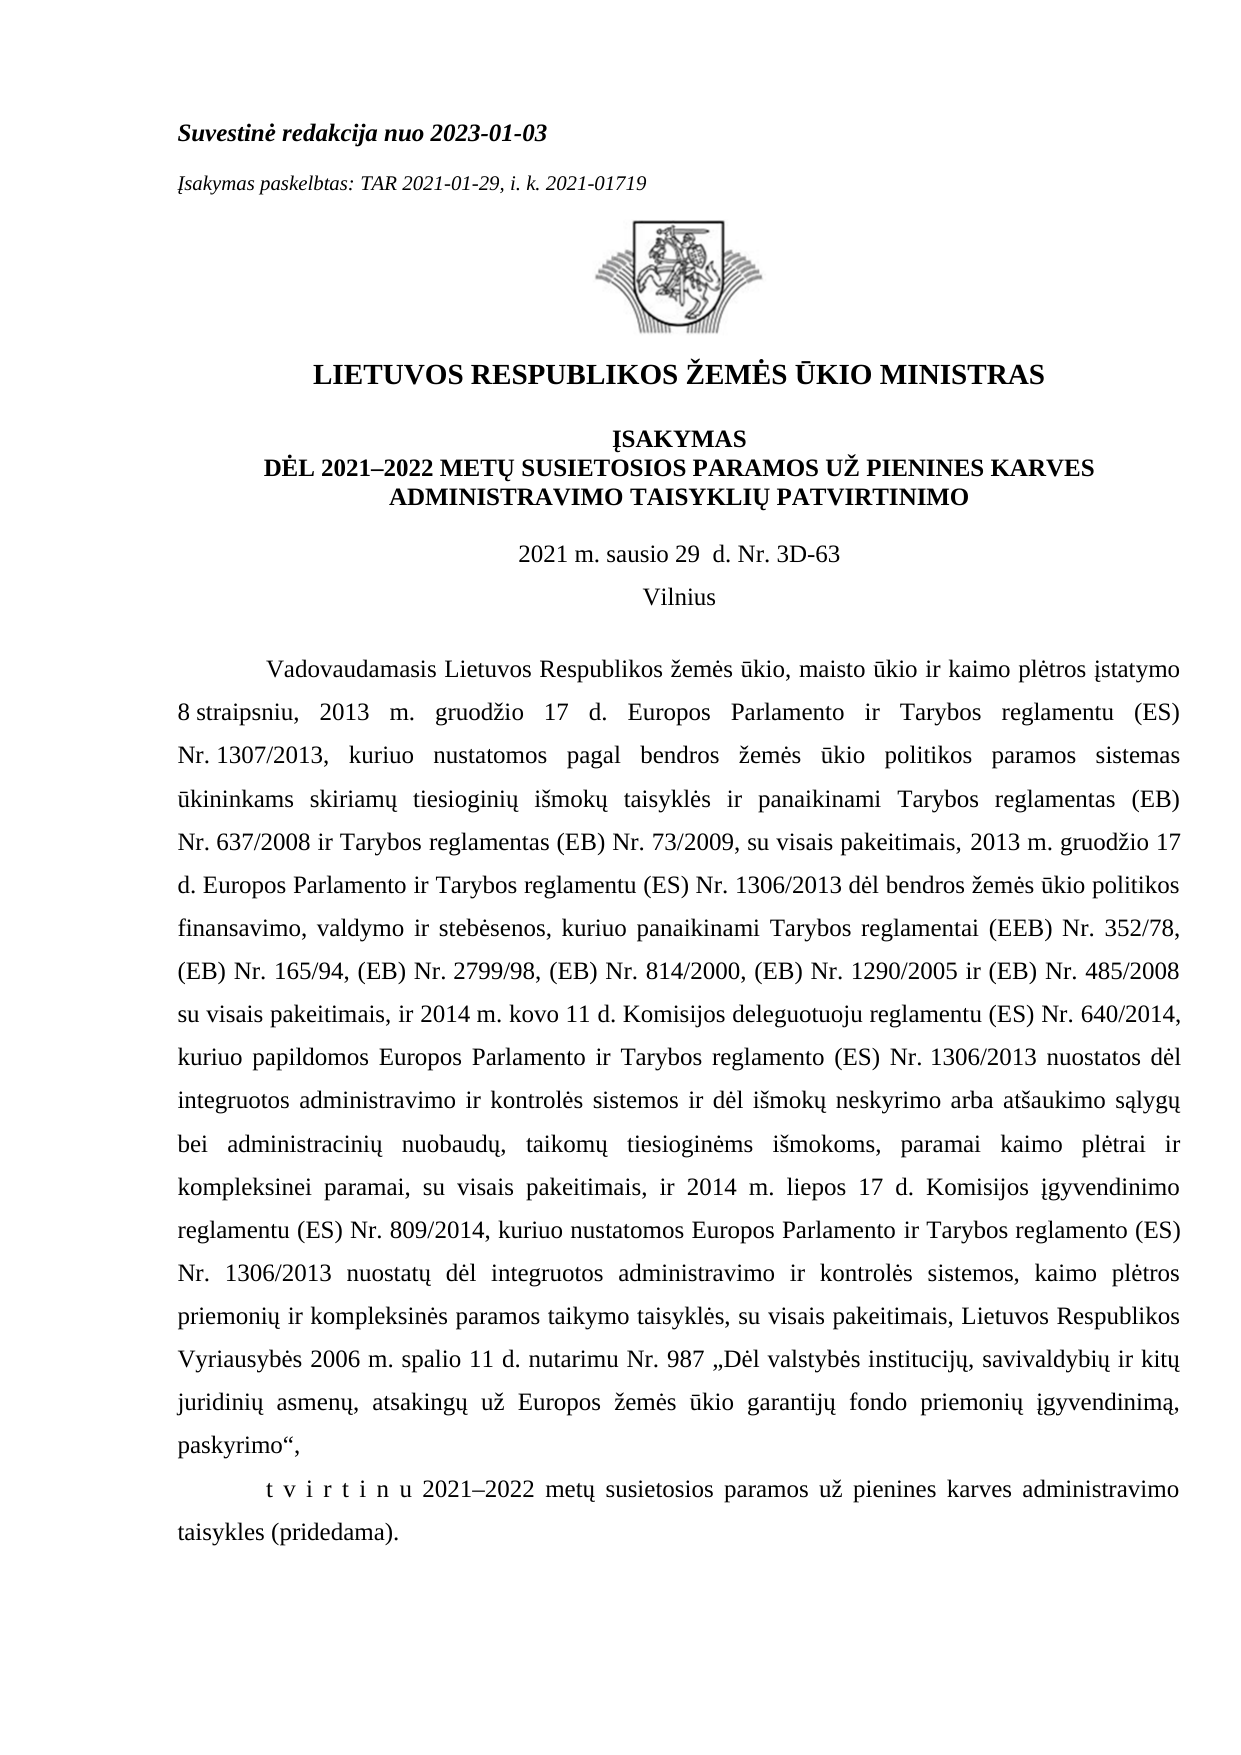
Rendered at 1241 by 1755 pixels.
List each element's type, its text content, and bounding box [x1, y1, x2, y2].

text Vadovaudamasis Lietuvos Respublikos žemės ūkio, maisto ūkio ir kaimo plėtros įstatymo 8 straipsniu, 2013 m. gruodžio 17 d. Europos Parlamento ir Tarybos reglamentu (ES) Nr. 1307/2013, kuriuo nustatomos pagal bendros žemės ūkio politikos paramos sistemas ūkininkams skiriamų tiesioginių išmokų taisyklės ir panaikinami Tarybos reglamentas (EB) Nr. 637/2008 ir Tarybos reglamentas (EB) Nr. 73/2009, su visais pakeitimais, 2013 m. gruodžio 17 d. Europos Parlamento ir Tarybos reglamentu (ES) Nr. 1306/2013 dėl bendros žemės ūkio politikos finansavimo, valdymo ir stebėsenos, kuriuo panaikinami Tarybos reglamentai (EEB) Nr. 352/78, (EB) Nr. 165/94, (EB) Nr. 2799/98, (EB) Nr. 814/2000, (EB) Nr. 1290/2005 ir (EB) Nr. 485/2008 su visais pakeitimais, ir 2014 m. kovo 11 d. Komisijos deleguotuoju reglamentu (ES) Nr. 640/2014, kuriuo papildomos Europos Parlamento ir Tarybos reglamento (ES) Nr. 1306/2013 nuostatos dėl integruotos administravimo ir kontrolės sistemos ir dėl išmokų neskyrimo arba atšaukimo sąlygų bei administracinių nuobaudų, taikomų tiesioginėms išmokoms, paramai kaimo plėtrai ir kompleksinei paramai, su visais pakeitimais, ir 2014 m. liepos 17 d. Komisijos įgyvendinimo reglamentu (ES) Nr. 809/2014, kuriuo nustatomos Europos Parlamento ir Tarybos reglamento (ES) Nr. 1306/2013 nuostatų dėl integruotos administravimo ir kontrolės sistemos, kaimo plėtros priemonių ir kompleksinės paramos taikymo taisyklės, su visais pakeitimais, Lietuvos Respublikos Vyriausybės 2006 m. spalio 11 d. nutarimu Nr. 987 „Dėl valstybės institucijų, savivaldybių ir kitų juridinių asmenų, atsakingų už Europos žemės ūkio garantijų fondo priemonių įgyvendinimą, paskyrimo“, [177, 654, 1181, 1459]
text LIETUVOS RESPUBLIKOS ŽEMĖS ŪKIO MINISTRAS [177, 357, 1181, 391]
text Suvestinė redakcija nuo 2023-01-03 [177, 118, 1181, 147]
text 2021 m. sausio 29 d. Nr. 3D-63 [177, 539, 1181, 568]
text t v i r t i n u 2021–2022 metų susietosios paramos už pienines karves administravimo taisykles (pridedama). [177, 1474, 1181, 1546]
text Vilnius [177, 582, 1181, 611]
text ĮSAKYMAS [177, 424, 1181, 453]
text Įsakymas paskelbtas: TAR 2021-01-29, i. k. 2021-01719 [177, 171, 1181, 195]
text DĖL 2021–2022 METŲ SUSIETOSIOS PARAMOS UŽ PIENINES KARVES ADMINISTRAVIMO TAISYKLIŲ PATVIRTINIMO [177, 453, 1181, 511]
